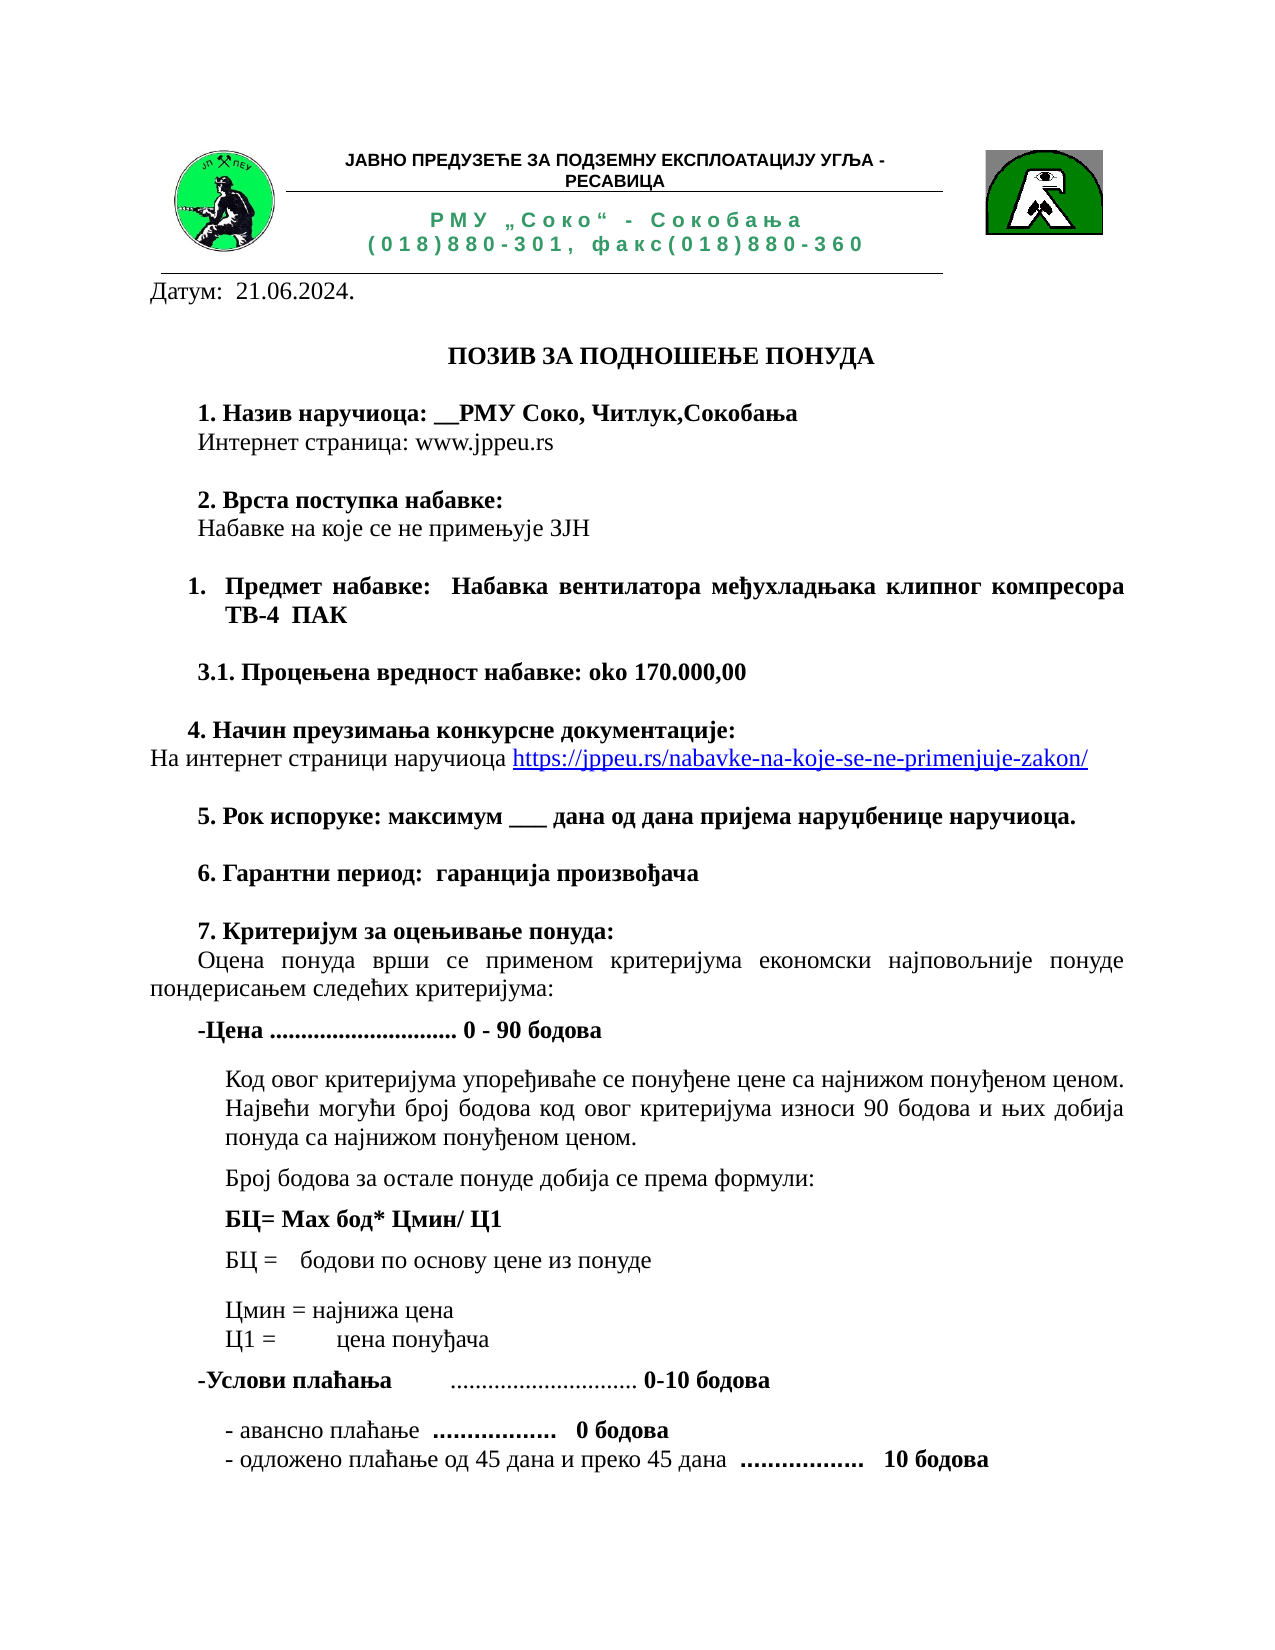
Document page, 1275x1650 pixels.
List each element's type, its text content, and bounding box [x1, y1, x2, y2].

table_cell РМУ „Соко“ - Сокобања (018)880-301, факс(018)880-360 [286, 192, 943, 273]
text 3.1. Процењена вредност набавке: oko 170.000,00 [150, 657, 1125, 686]
text Датум: 21.06.2024. [150, 274, 1125, 305]
text БЦ = бодови по основу цене из понуде [225, 1246, 1125, 1274]
text -Цена .............................. 0 - 90 бодова [150, 1015, 1125, 1043]
text 1. Назив наручиоца: __РМУ Соко, Читлук,Сокобања [150, 398, 1125, 427]
text БЦ= Маx бод* Цмин/ Ц1 [225, 1204, 1125, 1233]
list Предмет набавке: Набавка вентилатора међухладњака клипног компресора ТВ-4 ПАК [187, 571, 1125, 628]
text 4. Начин преузимања конкурсне документације: [150, 715, 1125, 743]
text Број бодова за остале понуде добија се према формули: [225, 1163, 1125, 1192]
table_header ЈАВНО ПРЕДУЗЕЋЕ ЗА ПОДЗЕМНУ ЕКСПЛОАТАЦИЈУ УГЉА - РЕСАВИЦА [286, 150, 943, 191]
table_header [161, 150, 286, 273]
text Код овог критеријума упоређиваће се понуђене цене са најнижом понуђеном ценом. Највећи могући број бодова код овог критеријума износи 90 бодова и њих добија понуда са најнижом понуђеном ценом. [225, 1064, 1125, 1151]
text - авансно плаћање .................. 0 бодова [225, 1415, 1125, 1443]
text 7. Критеријум за оцењивање понуда: [150, 916, 1125, 945]
text 2. Врста поступка набавке: [150, 485, 1125, 513]
text Набавке на које се не примењује ЗЈН [150, 513, 1125, 542]
text 6. Гарантни период: гаранција произвођача [150, 858, 1125, 887]
text - одложено плаћање од 45 дана и преко 45 дана .................. 10 бодова [225, 1443, 1125, 1472]
text 5. Рок испоруке: максимум ___ дана од дана пријема наруџбенице наручиоца. [150, 801, 1125, 830]
table_header [943, 150, 1145, 273]
text Интернет страница: www.jppeu.rs [150, 427, 1125, 456]
text -Услови плаћања .............................. 0-10 бодова [150, 1365, 1125, 1394]
text Цмин = најнижа цена [225, 1295, 1125, 1324]
picture [985, 150, 1103, 235]
picture [173, 150, 275, 252]
text ПОЗИВ ЗА ПОДНОШЕЊЕ ПОНУДА [150, 341, 1125, 370]
text Ц1 = цена понуђача [225, 1324, 1125, 1353]
text На интернет страници наручиоца https://jppeu.rs/nabavke-na-koje-se-ne-primenjuje-zakon/ [150, 743, 1125, 772]
text Оцена понуда врши се применом критеријума економски најповољније понуде пондерисањем следећих критеријума: [150, 945, 1125, 1002]
